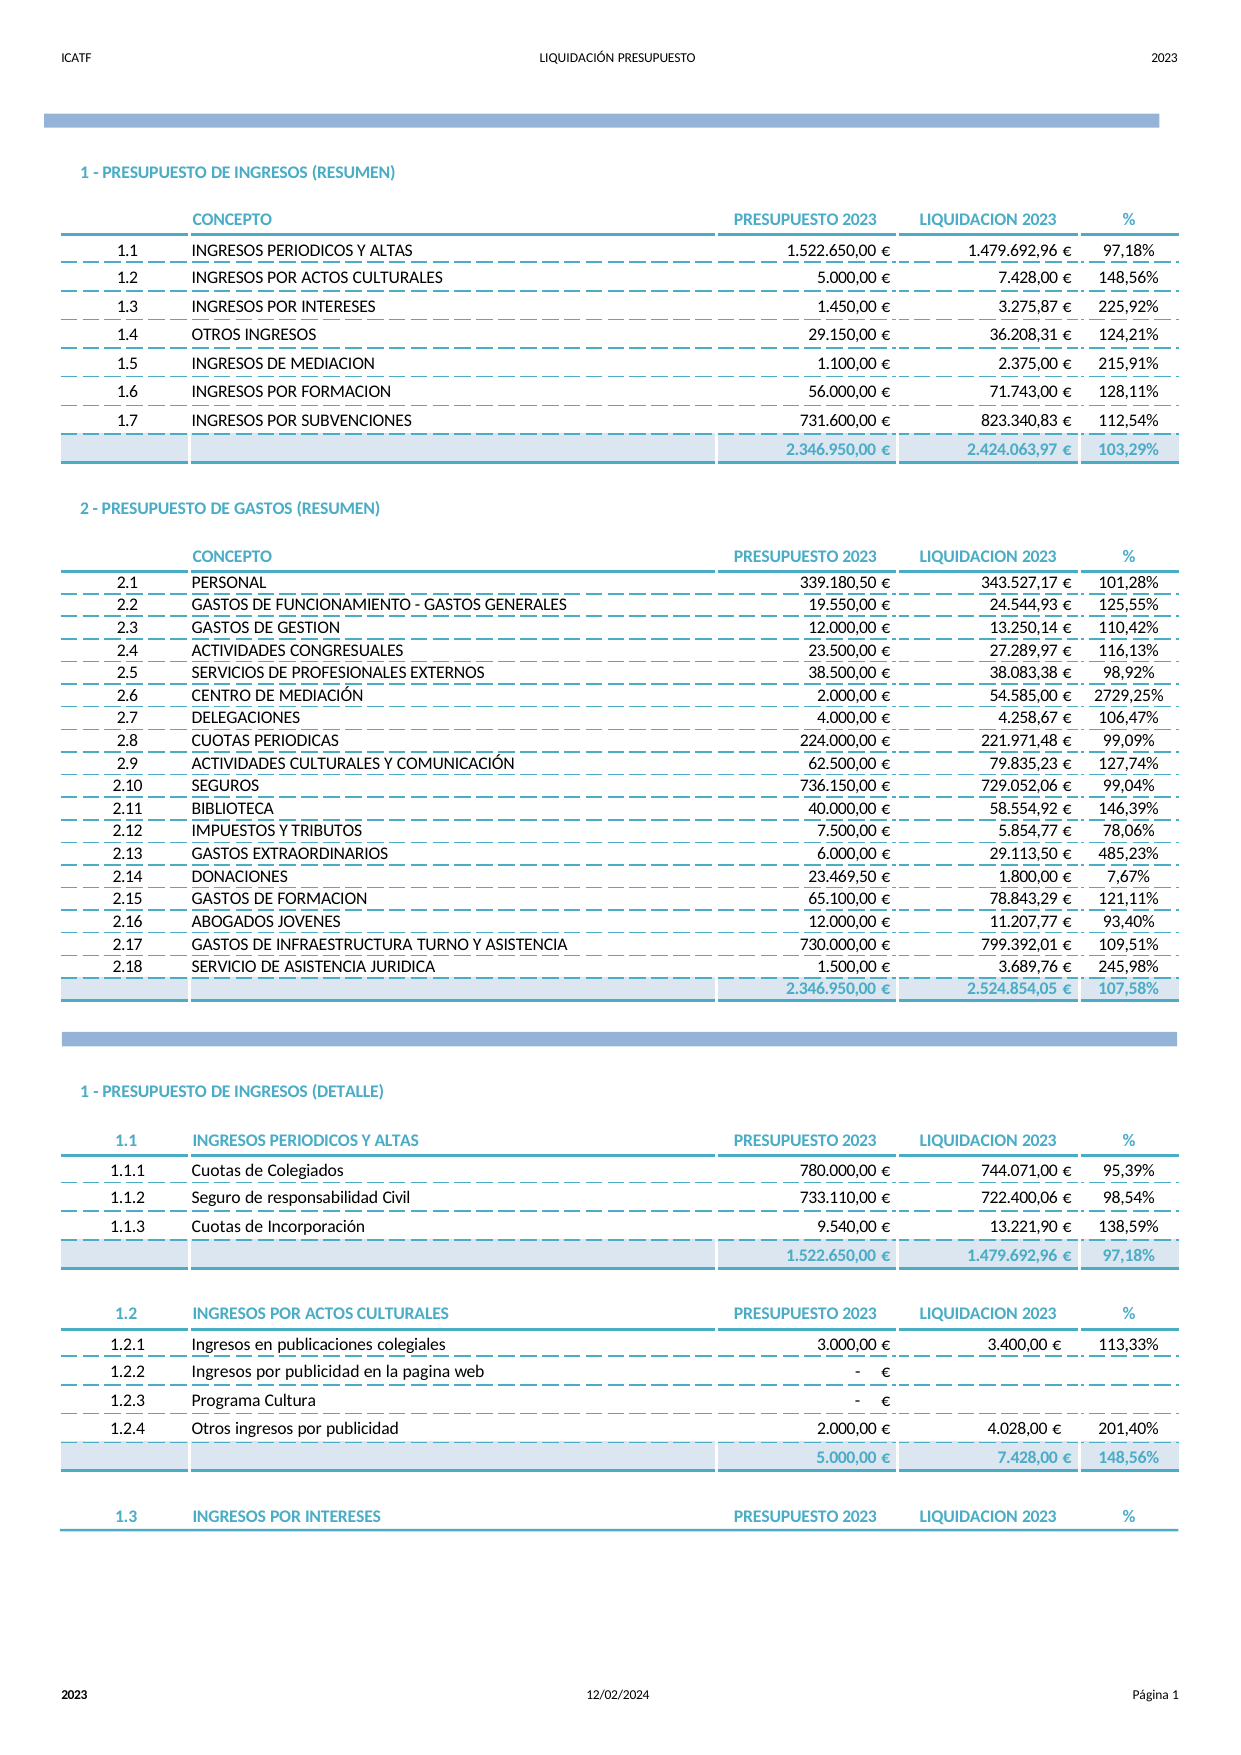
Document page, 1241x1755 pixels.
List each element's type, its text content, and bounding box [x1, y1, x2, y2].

table_cell 19.550,00 € [718, 593, 896, 615]
table_cell 29.150,00 € [718, 319, 896, 347]
table_cell 110,42% [1081, 615, 1179, 638]
text 1 - PRESUPUESTO DE INGRESOS (RESUMEN) [80, 162, 1178, 183]
table_cell 485,23% [1081, 841, 1179, 864]
table_header 101,28% [1081, 573, 1179, 593]
table_cell [899, 1384, 1078, 1413]
table_cell 124,21% [1081, 319, 1179, 347]
table_cell Otros ingresos por publicidad [191, 1413, 715, 1441]
text 1 - PRESUPUESTO DE INGRESOS (DETALLE) [80, 1081, 1178, 1102]
table_cell 722.400,06 € [899, 1182, 1078, 1210]
table_header 97,18% [1081, 236, 1179, 261]
table_header 1.1.1 [61, 1157, 188, 1182]
table_cell 9.540,00 € [718, 1210, 896, 1239]
table_header PERSONAL [191, 573, 715, 593]
table_cell 58.554,92 € [899, 796, 1078, 819]
table_cell 38.083,38 € [899, 661, 1078, 683]
table_cell 127,74% [1081, 751, 1179, 774]
table_cell 2.14 [61, 864, 188, 887]
table_cell 2729,25% [1081, 683, 1179, 706]
table_cell IMPUESTOS Y TRIBUTOS [191, 819, 715, 841]
table_cell 71.743,00 € [899, 376, 1078, 404]
table_cell [61, 433, 188, 461]
table_cell 1.7 [61, 405, 188, 433]
table_header 1.522.650,00 € [718, 236, 896, 261]
table_cell 5.000,00 € [718, 261, 896, 290]
table_cell - € [718, 1355, 896, 1384]
table_cell 107,58% [1081, 977, 1179, 999]
table_cell 2.10 [61, 774, 188, 796]
table_cell OTROS INGRESOS [191, 319, 715, 347]
text 2 - PRESUPUESTO DE GASTOS (RESUMEN) [80, 497, 1178, 518]
table_cell 148,56% [1081, 1441, 1179, 1469]
table_cell 79.835,23 € [899, 751, 1078, 774]
table_cell 1.2.2 [61, 1355, 188, 1384]
table_cell 7.428,00 € [899, 261, 1078, 290]
table_cell 1.5 [61, 347, 188, 376]
table_cell 6.000,00 € [718, 841, 896, 864]
table_cell - € [718, 1384, 896, 1413]
table_cell INGRESOS DE MEDIACION [191, 347, 715, 376]
table_cell INGRESOS POR FORMACION [191, 376, 715, 404]
table_cell 27.289,97 € [899, 638, 1078, 661]
table_cell 1.1.2 [61, 1182, 188, 1210]
table_cell 3.689,76 € [899, 955, 1078, 977]
table_cell 1.6 [61, 376, 188, 404]
table_cell GASTOS DE GESTION [191, 615, 715, 638]
table_cell 729.052,06 € [899, 774, 1078, 796]
table_cell 1.500,00 € [718, 955, 896, 977]
table_header INGRESOS PERIODICOS Y ALTAS [191, 236, 715, 261]
table_cell 98,54% [1081, 1182, 1179, 1210]
table_cell 7.428,00 € [899, 1441, 1078, 1469]
table_cell 224.000,00 € [718, 729, 896, 751]
table_cell 54.585,00 € [899, 683, 1078, 706]
table_cell [1081, 1355, 1179, 1384]
table_cell 733.110,00 € [718, 1182, 896, 1210]
table_cell SERVICIOS DE PROFESIONALES EXTERNOS [191, 661, 715, 683]
table_cell ACTIVIDADES CULTURALES Y COMUNICACIÓN [191, 751, 715, 774]
table_cell 2.9 [61, 751, 188, 774]
table_cell 106,47% [1081, 706, 1179, 728]
table_cell [61, 1239, 188, 1267]
table_cell 121,11% [1081, 887, 1179, 909]
table_cell 1.522.650,00 € [718, 1239, 896, 1267]
table_cell 13.250,14 € [899, 615, 1078, 638]
table_cell [191, 433, 715, 461]
table_header 1.2.1 [61, 1331, 188, 1355]
table_cell 38.500,00 € [718, 661, 896, 683]
table_header 3.400,00 € [899, 1331, 1078, 1355]
table_cell 730.000,00 € [718, 932, 896, 954]
list INGRESOS PERIODICOS Y ALTAS PRESUPUESTO 2023 LIQUIDACION 2023 % [115, 1129, 1182, 1150]
table_cell [191, 977, 715, 999]
table_cell [899, 1355, 1078, 1384]
table_cell 2.4 [61, 638, 188, 661]
table_cell 225,92% [1081, 290, 1179, 318]
table_header 95,39% [1081, 1157, 1179, 1182]
table_cell 99,04% [1081, 774, 1179, 796]
table_cell 2.3 [61, 615, 188, 638]
table_cell Programa Cultura [191, 1384, 715, 1413]
table_cell 2.16 [61, 909, 188, 932]
table_cell [1081, 1384, 1179, 1413]
table_cell 2.13 [61, 841, 188, 864]
table_cell 2.12 [61, 819, 188, 841]
table_header 113,33% [1081, 1331, 1179, 1355]
table_cell 36.208,31 € [899, 319, 1078, 347]
table_cell [61, 977, 188, 999]
table_cell 221.971,48 € [899, 729, 1078, 751]
table_cell 62.500,00 € [718, 751, 896, 774]
table_cell SEGUROS [191, 774, 715, 796]
table_cell SERVICIO DE ASISTENCIA JURIDICA [191, 955, 715, 977]
table_cell 2.000,00 € [718, 683, 896, 706]
table_cell 2.375,00 € [899, 347, 1078, 376]
table_cell BIBLIOTECA [191, 796, 715, 819]
table_cell [191, 1441, 715, 1469]
table_cell 1.2 [61, 261, 188, 290]
table_header Cuotas de Colegiados [191, 1157, 715, 1182]
table_cell 78.843,29 € [899, 887, 1078, 909]
table_cell 93,40% [1081, 909, 1179, 932]
table_cell 2.15 [61, 887, 188, 909]
table_cell 7.500,00 € [718, 819, 896, 841]
table_cell 2.18 [61, 955, 188, 977]
table_cell 56.000,00 € [718, 376, 896, 404]
table_cell ABOGADOS JOVENES [191, 909, 715, 932]
table_cell 1.2.3 [61, 1384, 188, 1413]
table_cell 1.479.692,96 € [899, 1239, 1078, 1267]
table_cell 116,13% [1081, 638, 1179, 661]
table_cell 24.544,93 € [899, 593, 1078, 615]
table_cell 23.500,00 € [718, 638, 896, 661]
table_cell 98,92% [1081, 661, 1179, 683]
table_cell GASTOS DE FUNCIONAMIENTO - GASTOS GENERALES [191, 593, 715, 615]
table_cell 1.1.3 [61, 1210, 188, 1239]
table_cell GASTOS DE FORMACION [191, 887, 715, 909]
table_cell 5.000,00 € [718, 1441, 896, 1469]
table_cell 4.000,00 € [718, 706, 896, 728]
table_cell 146,39% [1081, 796, 1179, 819]
table_cell [61, 1441, 188, 1469]
table_cell Seguro de responsabilidad Civil [191, 1182, 715, 1210]
table_cell 11.207,77 € [899, 909, 1078, 932]
table_cell 1.3 [61, 290, 188, 318]
table_cell 2.8 [61, 729, 188, 751]
table_cell 109,51% [1081, 932, 1179, 954]
table_cell 5.854,77 € [899, 819, 1078, 841]
table_cell 201,40% [1081, 1413, 1179, 1441]
table_cell 1.4 [61, 319, 188, 347]
text CONCEPTO PRESUPUESTO 2023 LIQUIDACION 2023 % [192, 208, 1182, 230]
table_cell 103,29% [1081, 433, 1179, 461]
table_cell INGRESOS POR ACTOS CULTURALES [191, 261, 715, 290]
table_cell 2.346.950,00 € [718, 977, 896, 999]
table_cell 799.392,01 € [899, 932, 1078, 954]
table_cell 78,06% [1081, 819, 1179, 841]
table_cell 2.11 [61, 796, 188, 819]
table_cell 13.221,90 € [899, 1210, 1078, 1239]
table_cell 2.524.854,05 € [899, 977, 1078, 999]
table_header 339.180,50 € [718, 573, 896, 593]
table_cell GASTOS EXTRAORDINARIOS [191, 841, 715, 864]
table_cell 12.000,00 € [718, 615, 896, 638]
table_cell 2.17 [61, 932, 188, 954]
table_header Ingresos en publicaciones colegiales [191, 1331, 715, 1355]
list INGRESOS POR INTERESES PRESUPUESTO 2023 LIQUIDACION 2023 % [115, 1505, 1182, 1527]
table_cell [191, 1239, 715, 1267]
table_cell 736.150,00 € [718, 774, 896, 796]
table_cell 245,98% [1081, 955, 1179, 977]
table_cell 823.340,83 € [899, 405, 1078, 433]
table_cell INGRESOS POR INTERESES [191, 290, 715, 318]
table_cell 2.7 [61, 706, 188, 728]
table_cell 148,56% [1081, 261, 1179, 290]
table_cell 2.5 [61, 661, 188, 683]
table_cell 97,18% [1081, 1239, 1179, 1267]
table_cell 1.2.4 [61, 1413, 188, 1441]
table_cell 65.100,00 € [718, 887, 896, 909]
table_header 1.1 [61, 236, 188, 261]
table_cell 128,11% [1081, 376, 1179, 404]
table_cell 112,54% [1081, 405, 1179, 433]
table_cell 7,67% [1081, 864, 1179, 887]
table_cell CUOTAS PERIODICAS [191, 729, 715, 751]
table_header 1.479.692,96 € [899, 236, 1078, 261]
table_header 744.071,00 € [899, 1157, 1078, 1182]
table_cell 2.346.950,00 € [718, 433, 896, 461]
table_cell 138,59% [1081, 1210, 1179, 1239]
table_header 780.000,00 € [718, 1157, 896, 1182]
table_cell 3.275,87 € [899, 290, 1078, 318]
table_cell 40.000,00 € [718, 796, 896, 819]
text CONCEPTO PRESUPUESTO 2023 LIQUIDACION 2023 % [192, 545, 1182, 567]
table_cell GASTOS DE INFRAESTRUCTURA TURNO Y ASISTENCIA [191, 932, 715, 954]
table_cell 1.800,00 € [899, 864, 1078, 887]
table_cell 2.6 [61, 683, 188, 706]
table_cell 12.000,00 € [718, 909, 896, 932]
table_cell 1.100,00 € [718, 347, 896, 376]
table_header 3.000,00 € [718, 1331, 896, 1355]
table_cell CENTRO DE MEDIACIÓN [191, 683, 715, 706]
table_header 2.1 [61, 573, 188, 593]
table_cell ACTIVIDADES CONGRESUALES [191, 638, 715, 661]
table_cell 29.113,50 € [899, 841, 1078, 864]
table_cell DELEGACIONES [191, 706, 715, 728]
table_cell 2.424.063,97 € [899, 433, 1078, 461]
table_cell 2.000,00 € [718, 1413, 896, 1441]
table_cell 4.258,67 € [899, 706, 1078, 728]
table_cell DONACIONES [191, 864, 715, 887]
list INGRESOS POR ACTOS CULTURALES PRESUPUESTO 2023 LIQUIDACION 2023 % [115, 1302, 1182, 1324]
table_cell 4.028,00 € [899, 1413, 1078, 1441]
table_cell Ingresos por publicidad en la pagina web [191, 1355, 715, 1384]
table_cell 731.600,00 € [718, 405, 896, 433]
table_cell 215,91% [1081, 347, 1179, 376]
table_cell 2.2 [61, 593, 188, 615]
table_cell 1.450,00 € [718, 290, 896, 318]
table_cell 23.469,50 € [718, 864, 896, 887]
table_cell INGRESOS POR SUBVENCIONES [191, 405, 715, 433]
table_cell 125,55% [1081, 593, 1179, 615]
table_cell Cuotas de Incorporación [191, 1210, 715, 1239]
table_header 343.527,17 € [899, 573, 1078, 593]
table_cell 99,09% [1081, 729, 1179, 751]
